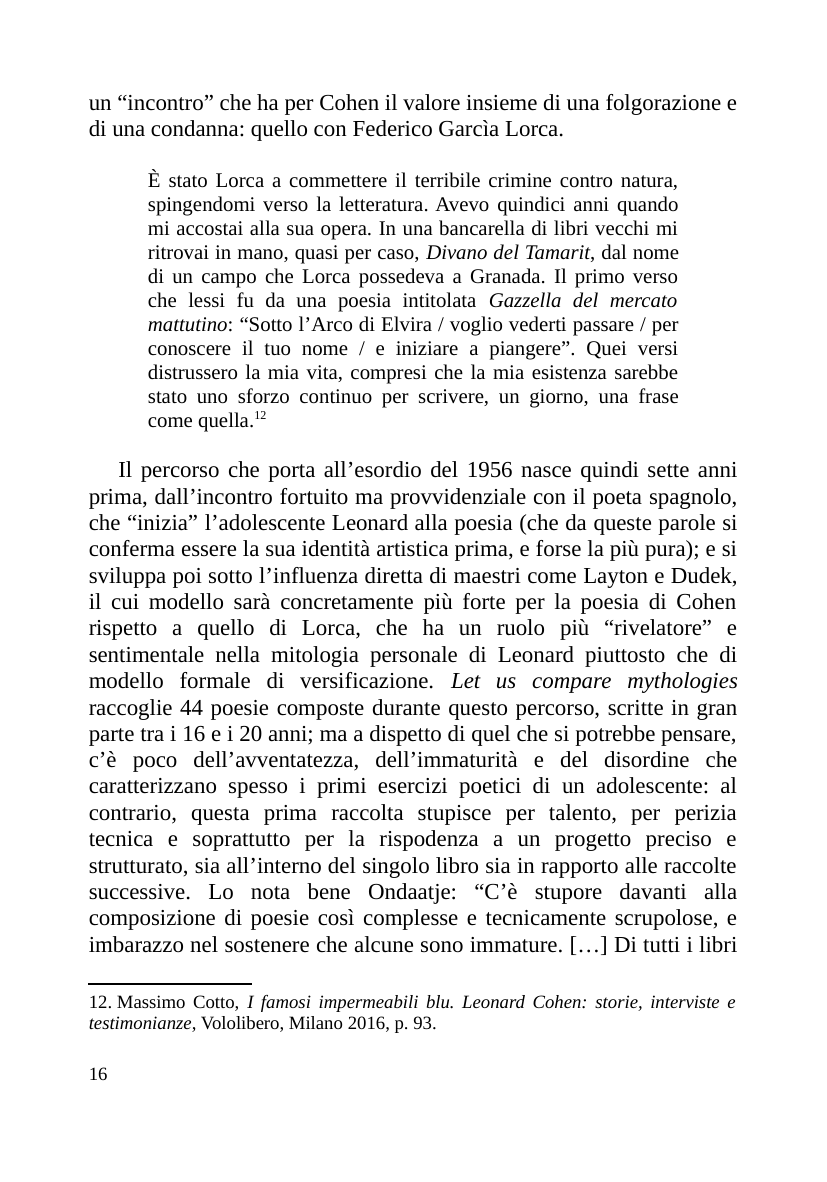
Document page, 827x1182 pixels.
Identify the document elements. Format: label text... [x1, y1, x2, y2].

text Massimo Cotto, I famosi impermeabili blu. Leonard Cohen: storie, interviste e testimonianze, Vololibero, Milano 2016, p. 93. [88, 991, 738, 1034]
text Il percorso che porta all’esordio del 1956 nasce quindi sette anni prima, dall’incontro fortuito ma provvidenziale con il poeta spagnolo, che “inizia” l’adolescente Leonard alla poesia (che da queste parole si conferma essere la sua identità artistica prima, e forse la più pura); e si sviluppa poi sotto l’influenza diretta di maestri come Layton e Dudek, il cui modello sarà concretamente più forte per la poesia di Cohen rispetto a quello di Lorca, che ha un ruolo più “rivelatore” e sentimentale nella mitologia personale di Leonard piuttosto che di modello formale di versificazione. Let us compare mythologies raccoglie 44 poesie composte durante questo percorso, scritte in gran parte tra i 16 e i 20 anni; ma a dispetto di quel che si potrebbe pensare, c’è poco dell’avventatezza, dell’immaturità e del disordine che caratterizzano spesso i primi esercizi poetici di un adolescente: al contrario, questa prima raccolta stupisce per talento, per perizia tecnica e soprattutto per la rispodenza a un progetto preciso e strutturato, sia all’interno del singolo libro sia in rapporto alle raccolte successive. Lo nota bene Ondaatje: “C’è stupore davanti alla composizione di poesie così complesse e tecnicamente scrupolose, e imbarazzo nel sostenere che alcune sono immature. […] Di tutti i libri [88, 456, 738, 957]
text un “incontro” che ha per Cohen il valore insieme di una folgorazione e di una condanna: quello con Federico Garcìa Lorca. [88, 88, 738, 141]
text È stato Lorca a commettere il terribile crimine contro natura, spingendomi verso la letteratura. Avevo quindici anni quando mi accostai alla sua opera. In una bancarella di libri vecchi mi ritrovai in mano, quasi per caso, Divano del Tamarit, dal nome di un campo che Lorca possedeva a Granada. Il primo verso che lessi fu da una poesia intitolata Gazzella del mercato mattutino: “Sotto l’Arco di Elvira / voglio vederti passare / per conoscere il tuo nome / e iniziare a piangere”. Quei versi distrussero la mia vita, compresi che la mia esistenza sarebbe stato uno sforzo continuo per scrivere, un giorno, una frase come quella. [148, 168, 679, 432]
